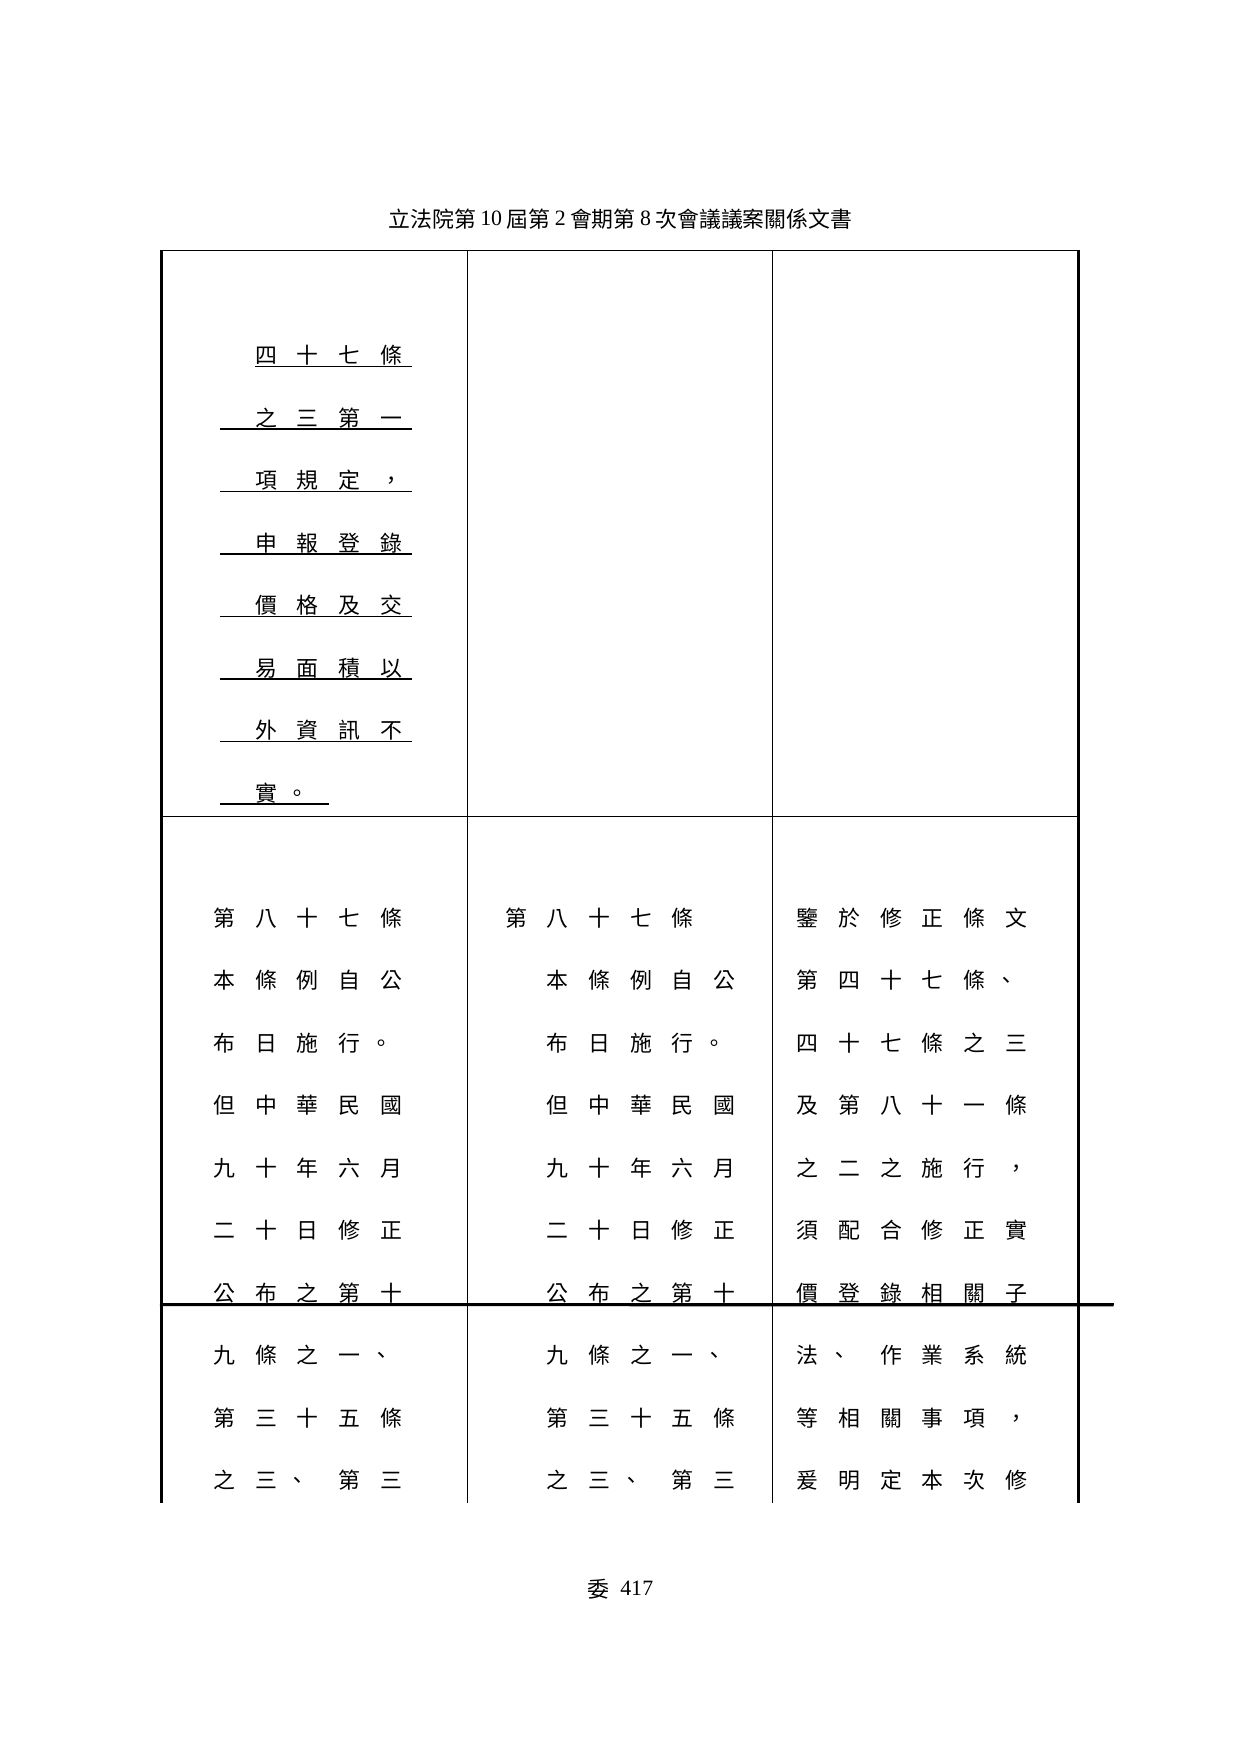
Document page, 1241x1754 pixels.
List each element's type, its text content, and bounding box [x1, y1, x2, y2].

table_cell [468, 251, 772, 816]
table_cell 法、作業系統等相關事項，爰明定本次修 [773, 1307, 1077, 1503]
table_cell 九條之一、第三十五條之三、第三 [163, 1307, 467, 1503]
table_cell 九條之一、第三十五條之三、第三 [468, 1307, 772, 1503]
table_cell 四十七條之三第一項規定，申報登錄價格及交易面積以外資訊不實。 [163, 251, 467, 816]
table_cell [773, 251, 1077, 816]
table_cell 第八十七條 本條例自公布日施行。但中華民國九十年六月二十日修正公布之第十 [163, 817, 467, 1303]
table_cell 第八十七條 本條例自公布日施行。但中華民國九十年六月二十日修正公布之第十 [468, 817, 772, 1303]
table_cell 鑒於修正條文第四十七條、四十七條之三及第八十一條之二之施行，須配合修正實價登錄相關子 [773, 817, 1077, 1303]
